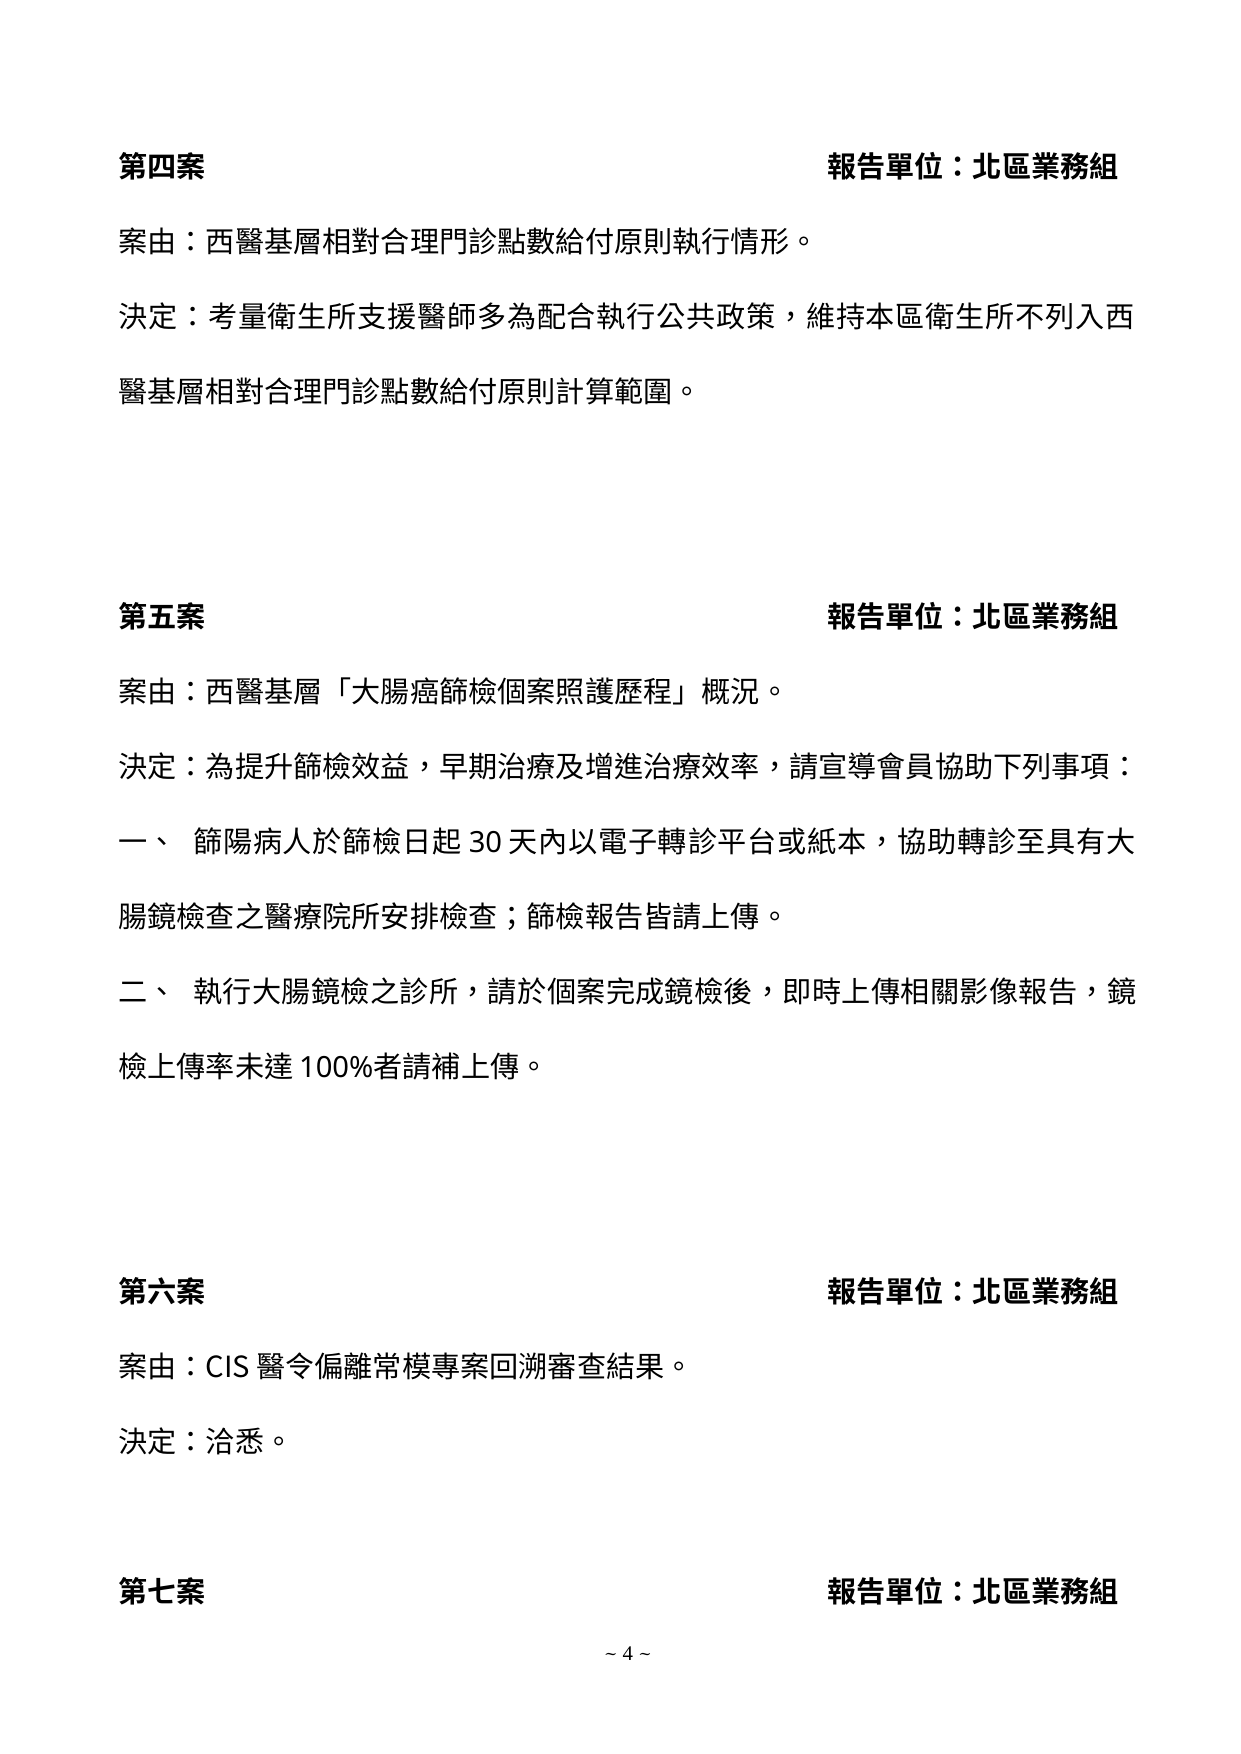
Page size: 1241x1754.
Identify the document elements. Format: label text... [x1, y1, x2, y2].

list 篩陽病人於篩檢日起30天內以電子轉診平台或紙本，協助轉診至具有大腸鏡檢查之醫療院所安排檢查；篩檢報告皆請上傳。 [118, 802, 1137, 952]
text 第六案 報告單位：北區業務組 [118, 1252, 1137, 1327]
text 案由：西醫基層相對合理門診點數給付原則執行情形。 [118, 202, 1137, 277]
text 第七案 報告單位：北區業務組 [118, 1552, 1137, 1627]
text 案由：CIS醫令偏離常模專案回溯審查結果。 [118, 1327, 1137, 1402]
text 決定：為提升篩檢效益，早期治療及增進治療效率，請宣導會員協助下列事項： [118, 727, 1137, 802]
text 決定：考量衛生所支援醫師多為配合執行公共政策，維持本區衛生所不列入西醫基層相對合理門診點數給付原則計算範圍。 [118, 277, 1137, 427]
text 第五案 報告單位：北區業務組 [118, 577, 1137, 652]
text 決定：洽悉。 [118, 1402, 1137, 1477]
text 第四案 報告單位：北區業務組 [118, 127, 1137, 202]
list 執行大腸鏡檢之診所，請於個案完成鏡檢後，即時上傳相關影像報告，鏡檢上傳率未達100%者請補上傳。 [118, 952, 1137, 1102]
text 案由：西醫基層「大腸癌篩檢個案照護歷程」概況。 [118, 652, 1137, 727]
